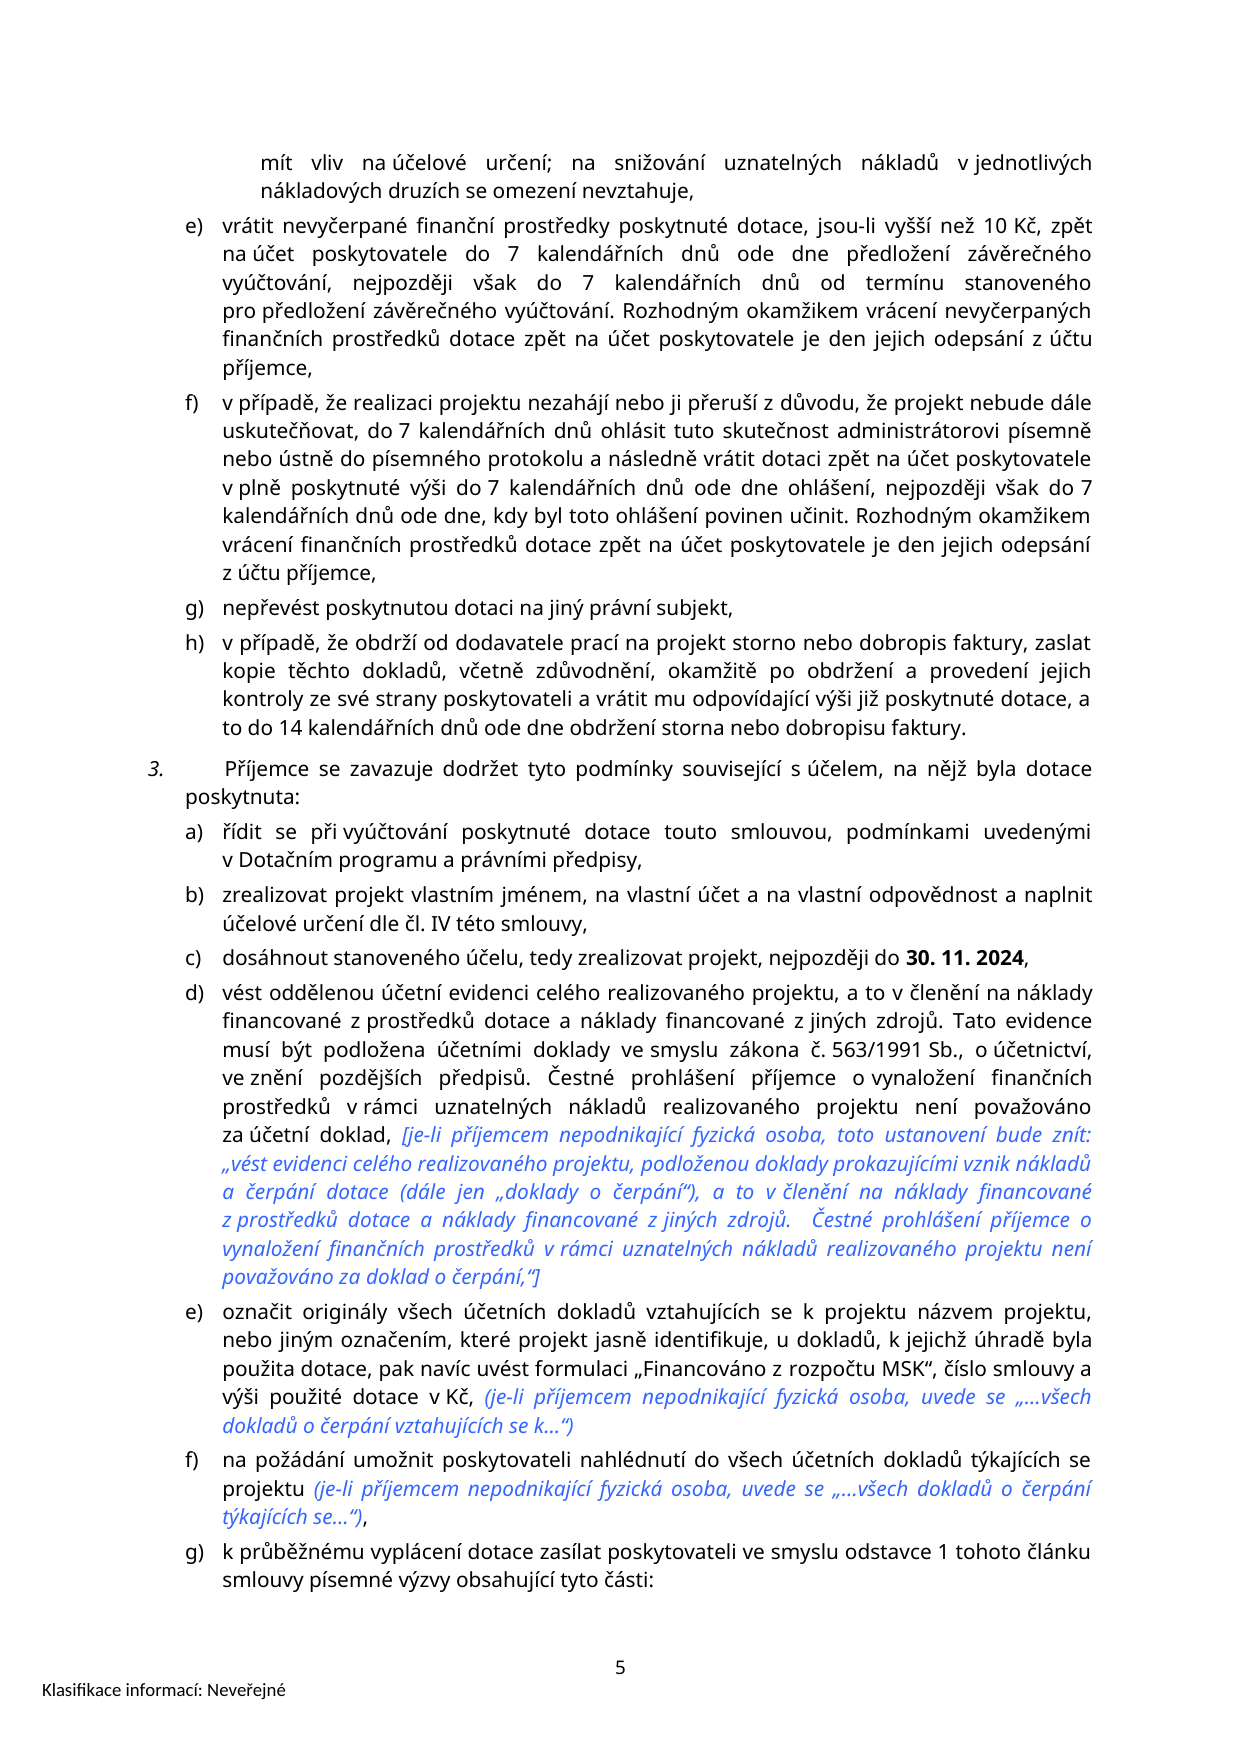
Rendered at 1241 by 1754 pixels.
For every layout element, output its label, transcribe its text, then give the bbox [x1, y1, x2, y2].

list dosáhnout stanoveného účelu, tedy zrealizovat projekt, nejpozději do 30. 11. 2024, [185, 943, 1092, 972]
list Příjemce se zavazuje dodržet tyto podmínky související s účelem, na nějž byla dotace poskytnuta: [148, 754, 1092, 811]
list k průběžnému vyplácení dotace zasílat poskytovateli ve smyslu odstavce 1 tohoto článku smlouvy písemné výzvy obsahující tyto části: [185, 1537, 1092, 1594]
list řídit se při vyúčtování poskytnuté dotace touto smlouvou, podmínkami uvedenými v Dotačním programu a právními předpisy, [185, 817, 1092, 874]
list vrátit nevyčerpané finanční prostředky poskytnuté dotace, jsou-li vyšší než 10 Kč, zpět na účet poskytovatele do 7 kalendářních dnů ode dne předložení závěrečného vyúčtování, nejpozději však do 7 kalendářních dnů od termínu stanoveného pro předložení závěrečného vyúčtování. Rozhodným okamžikem vrácení nevyčerpaných finančních prostředků dotace zpět na účet poskytovatele je den jejich odepsání z účtu příjemce, [185, 211, 1092, 381]
list zrealizovat projekt vlastním jménem, na vlastní účet a na vlastní odpovědnost a naplnit účelové určení dle čl. IV této smlouvy, [185, 880, 1092, 937]
list označit originály všech účetních dokladů vztahujících se k projektu názvem projektu, nebo jiným označením, které projekt jasně identifikuje, u dokladů, k jejichž úhradě byla použita dotace, pak navíc uvést formulaci „Financováno z rozpočtu MSK“, číslo smlouvy a výši použité dotace v Kč, (je-li příjemcem nepodnikající fyzická osoba, uvede se „…všech dokladů o čerpání vztahujících se k…“) [185, 1297, 1092, 1439]
list nepřevést poskytnutou dotaci na jiný právní subjekt, [185, 593, 1092, 621]
list vést oddělenou účetní evidenci celého realizovaného projektu, a to v členění na náklady financované z prostředků dotace a náklady financované z jiných zdrojů. Tato evidence musí být podložena účetními doklady ve smyslu zákona č. 563/1991 Sb., o účetnictví, ve znění pozdějších předpisů. Čestné prohlášení příjemce o vynaložení finančních prostředků v rámci uznatelných nákladů realizovaného projektu není považováno za účetní doklad, [je-li příjemcem nepodnikající fyzická osoba, toto ustanovení bude znít: „vést evidenci celého realizovaného projektu, podloženou doklady prokazujícími vznik nákladů a čerpání dotace (dále jen „doklady o čerpání“), a to v členění na náklady financované z prostředků dotace a náklady financované z jiných zdrojů. Čestné prohlášení příjemce o vynaložení finančních prostředků v rámci uznatelných nákladů realizovaného projektu není považováno za doklad o čerpání,“] [185, 978, 1092, 1291]
list mít vliv na účelové určení; na snižování uznatelných nákladů v jednotlivých nákladových druzích se omezení nevztahuje, [223, 148, 1092, 204]
list v případě, že obdrží od dodavatele prací na projekt storno nebo dobropis faktury, zaslat kopie těchto dokladů, včetně zdůvodnění, okamžitě po obdržení a provedení jejich kontroly ze své strany poskytovateli a vrátit mu odpovídající výši již poskytnuté dotace, a to do 14 kalendářních dnů ode dne obdržení storna nebo dobropisu faktury. [185, 628, 1092, 741]
list na požádání umožnit poskytovateli nahlédnutí do všech účetních dokladů týkajících se projektu (je-li příjemcem nepodnikající fyzická osoba, uvede se „…všech dokladů o čerpání týkajících se…“), [185, 1446, 1092, 1531]
list v případě, že realizaci projektu nezahájí nebo ji přeruší z důvodu, že projekt nebude dále uskutečňovat, do 7 kalendářních dnů ohlásit tuto skutečnost administrátorovi písemně nebo ústně do písemného protokolu a následně vrátit dotaci zpět na účet poskytovatele v plně poskytnuté výši do 7 kalendářních dnů ode dne ohlášení, nejpozději však do 7 kalendářních dnů ode dne, kdy byl toto ohlášení povinen učinit. Rozhodným okamžikem vrácení finančních prostředků dotace zpět na účet poskytovatele je den jejich odepsání z účtu příjemce, [185, 388, 1092, 587]
